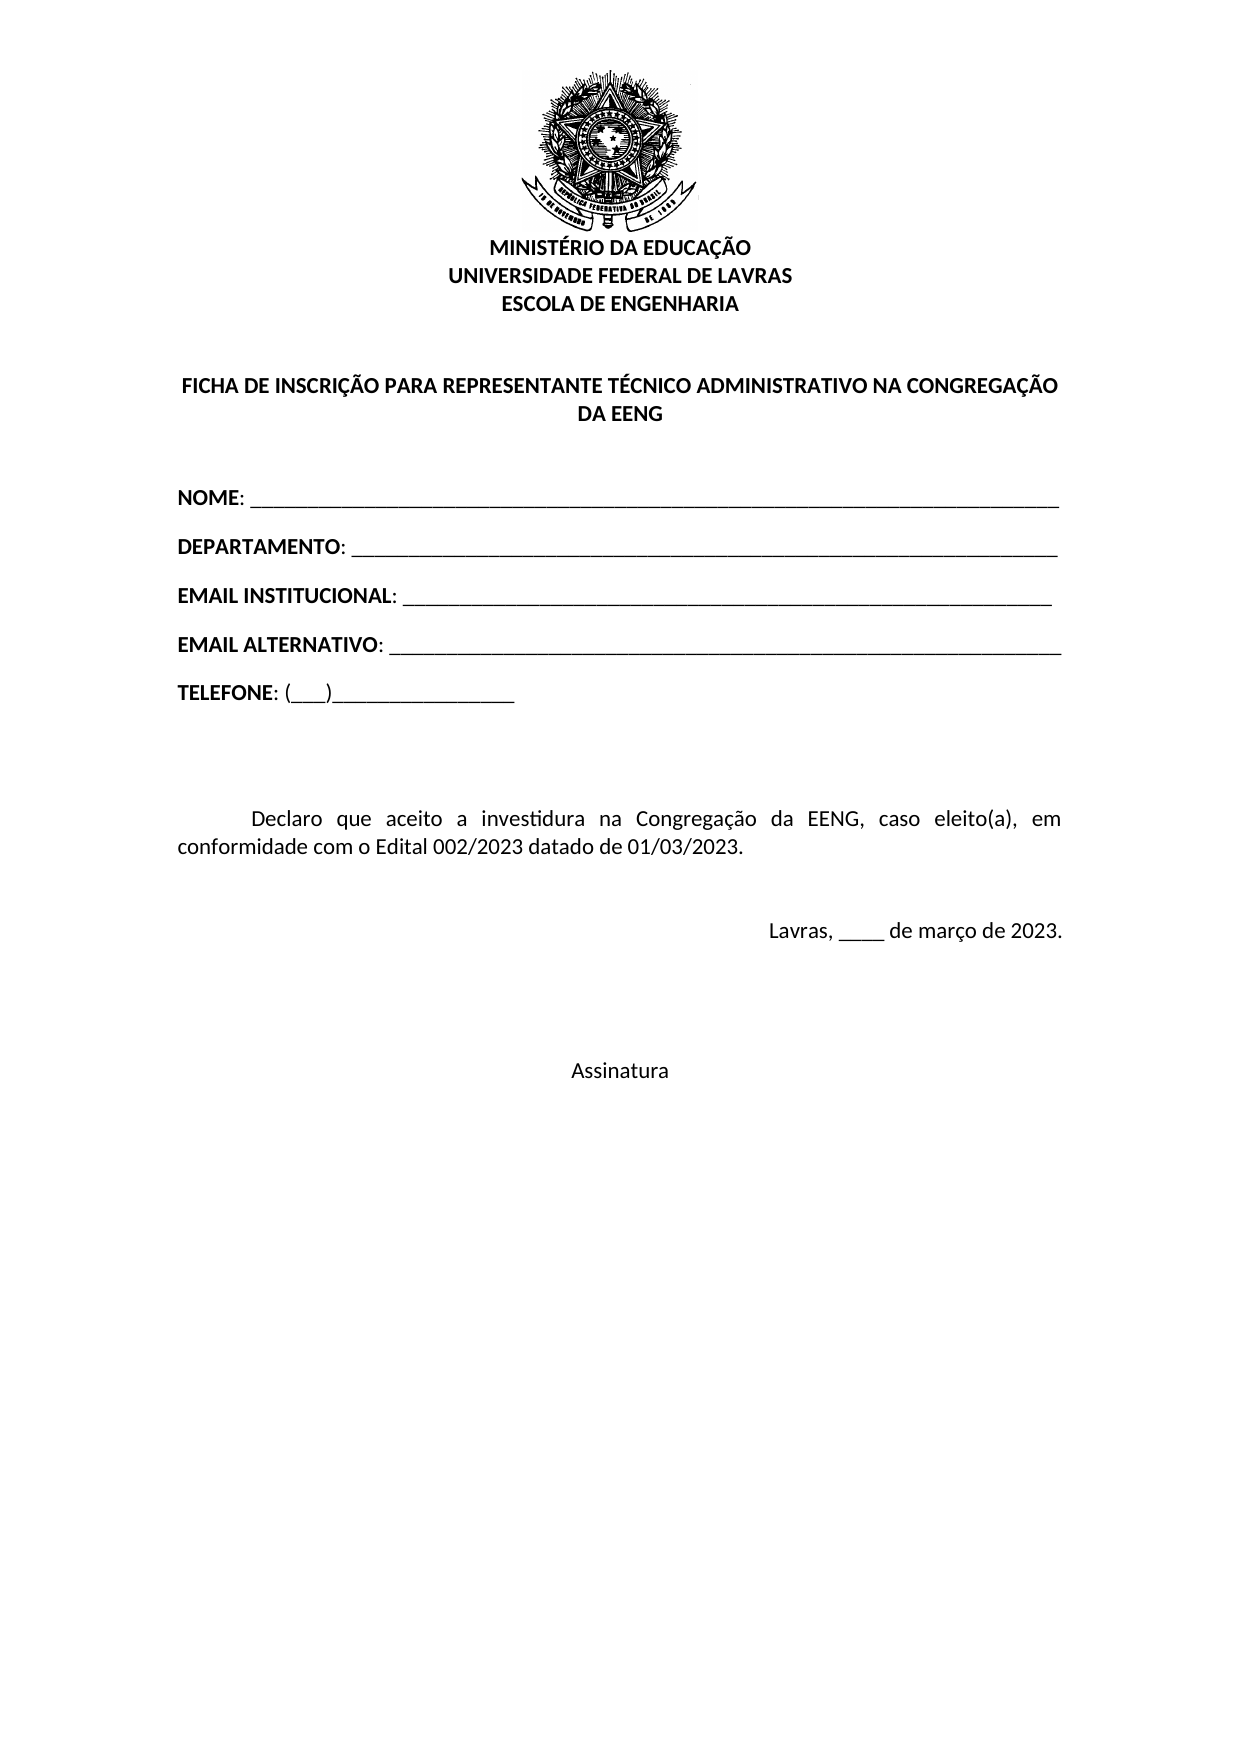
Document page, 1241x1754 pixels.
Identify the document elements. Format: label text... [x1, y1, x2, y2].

text DEPARTAMENTO: ______________________________________________________________ [177, 532, 1063, 560]
text EMAIL ALTERNATIVO: ___________________________________________________________ [177, 630, 1063, 658]
text FICHA DE INSCRIÇÃO PARA REPRESENTANTE TÉCNICO ADMINISTRATIVO NA CONGREGAÇÃO DA EENG [177, 371, 1063, 427]
text Declaro que aceito a investidura na Congregação da EENG, caso eleito(a), em conformidade com o Edital 002/2023 datado de 01/03/2023. [177, 804, 1063, 860]
text TELEFONE: (___)________________ [177, 678, 1063, 707]
picture [521, 70, 699, 232]
text EMAIL INSTITUCIONAL: _________________________________________________________ [177, 581, 1063, 609]
text Lavras, ____ de março de 2023. [177, 916, 1063, 944]
text NOME: _______________________________________________________________________ [177, 483, 1063, 511]
text Assinatura [177, 1056, 1063, 1084]
